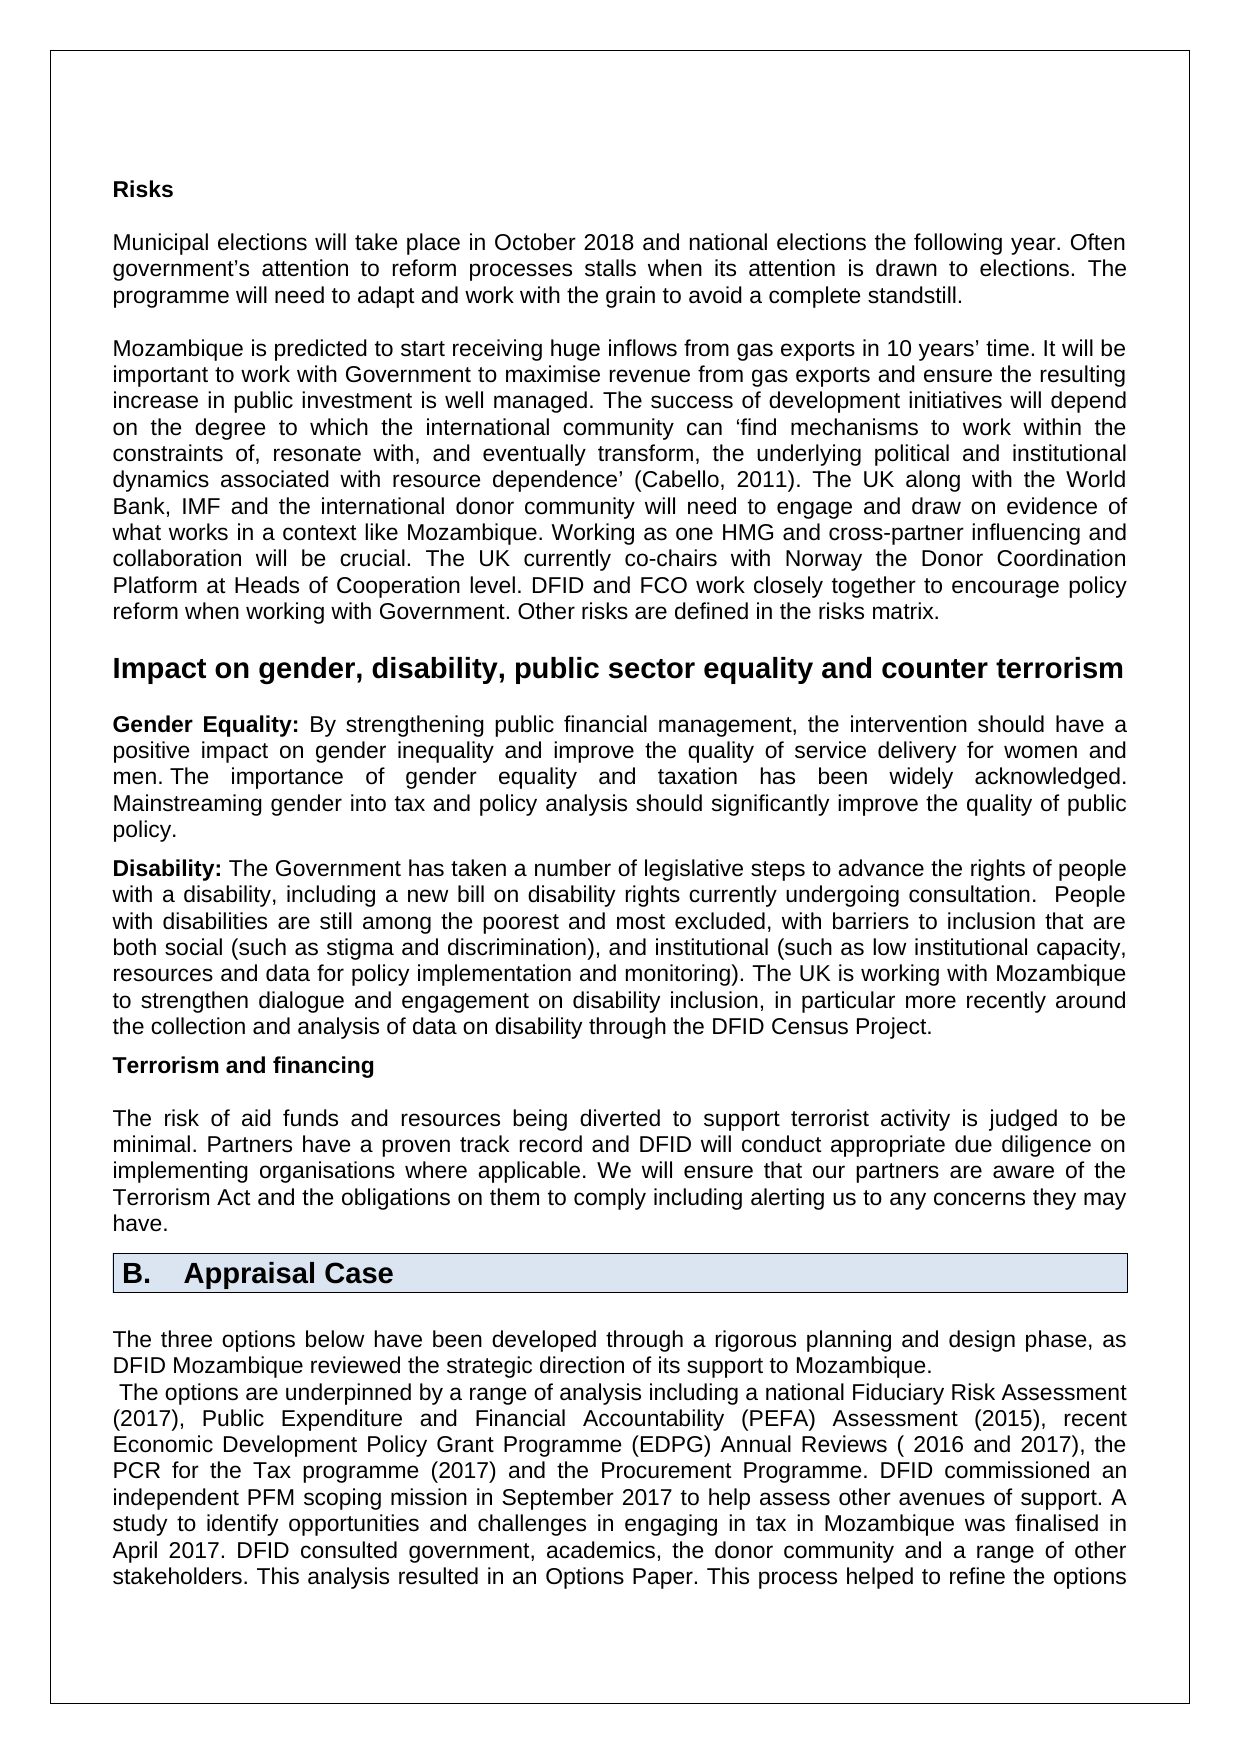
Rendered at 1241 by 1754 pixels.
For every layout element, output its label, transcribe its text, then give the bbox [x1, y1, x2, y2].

text Mozambique is predicted to start receiving huge inflows from gas exports in 10 years’ time. It will be important to work with Government to maximise revenue from gas exports and ensure the resulting increase in public investment is well managed. The success of development initiatives will depend on the degree to which the international community can ‘find mechanisms to work within the constraints of, resonate with, and eventually transform, the underlying political and institutional dynamics associated with resource dependence’ (Cabello, 2011). The UK along with the World Bank, IMF and the international donor community will need to engage and draw on evidence of what works in a context like Mozambique. Working as one HMG and cross-partner influencing and collaboration will be crucial. The UK currently co-chairs with Norway the Donor Coordination Platform at Heads of Cooperation level. DFID and FCO work closely together to encourage policy reform when working with Government. Other risks are defined in the risks matrix. [112, 334, 1128, 624]
text Risks [112, 176, 1128, 203]
text The three options below have been developed through a rigorous planning and design phase, as DFID Mozambique reviewed the strategic direction of its support to Mozambique. [112, 1326, 1128, 1378]
text The risk of aid funds and resources being diverted to support terrorist activity is judged to be minimal. Partners have a proven track record and DFID will conduct appropriate due diligence on implementing organisations where applicable. We will ensure that our partners are aware of the Terrorism Act and the obligations on them to comply including alerting us to any concerns they may have. [112, 1104, 1128, 1236]
text Disability: The Government has taken a number of legislative steps to advance the rights of people with a disability, including a new bill on disability rights currently undergoing consultation. People with disabilities are still among the poorest and most excluded, with barriers to inclusion that are both social (such as stigma and discrimination), and institutional (such as low institutional capacity, resources and data for policy implementation and monitoring). The UK is working with Mozambique to strengthen dialogue and engagement on disability inclusion, in particular more recently around the collection and analysis of data on disability through the DFID Census Project. [112, 855, 1128, 1039]
text Impact on gender, disability, public sector equality and counter terrorism [112, 651, 1128, 684]
text Gender Equality: By strengthening public financial management, the intervention should have a positive impact on gender inequality and improve the quality of service delivery for women and men. The importance of gender equality and taxation has been widely acknowledged. Mainstreaming gender into tax and policy analysis should significantly improve the quality of public policy. [112, 711, 1128, 842]
text Municipal elections will take place in October 2018 and national elections the following year. Often government’s attention to reform processes stalls when its attention is drawn to elections. The programme will need to adapt and work with the grain to avoid a complete standstill. [112, 229, 1128, 308]
text Terrorism and financing [112, 1052, 1128, 1078]
list Appraisal Case [114, 1254, 1127, 1292]
text The options are underpinned by a range of analysis including a national Fiduciary Risk Assessment (2017), Public Expenditure and Financial Accountability (PEFA) Assessment (2015), recent Economic Development Policy Grant Programme (EDPG) Annual Reviews ( 2016 and 2017), the PCR for the Tax programme (2017) and the Procurement Programme. DFID commissioned an independent PFM scoping mission in September 2017 to help assess other avenues of support. A study to identify opportunities and challenges in engaging in tax in Mozambique was finalised in April 2017. DFID consulted government, academics, the donor community and a range of other stakeholders. This analysis resulted in an Options Paper. This process helped to refine the options [112, 1378, 1128, 1589]
